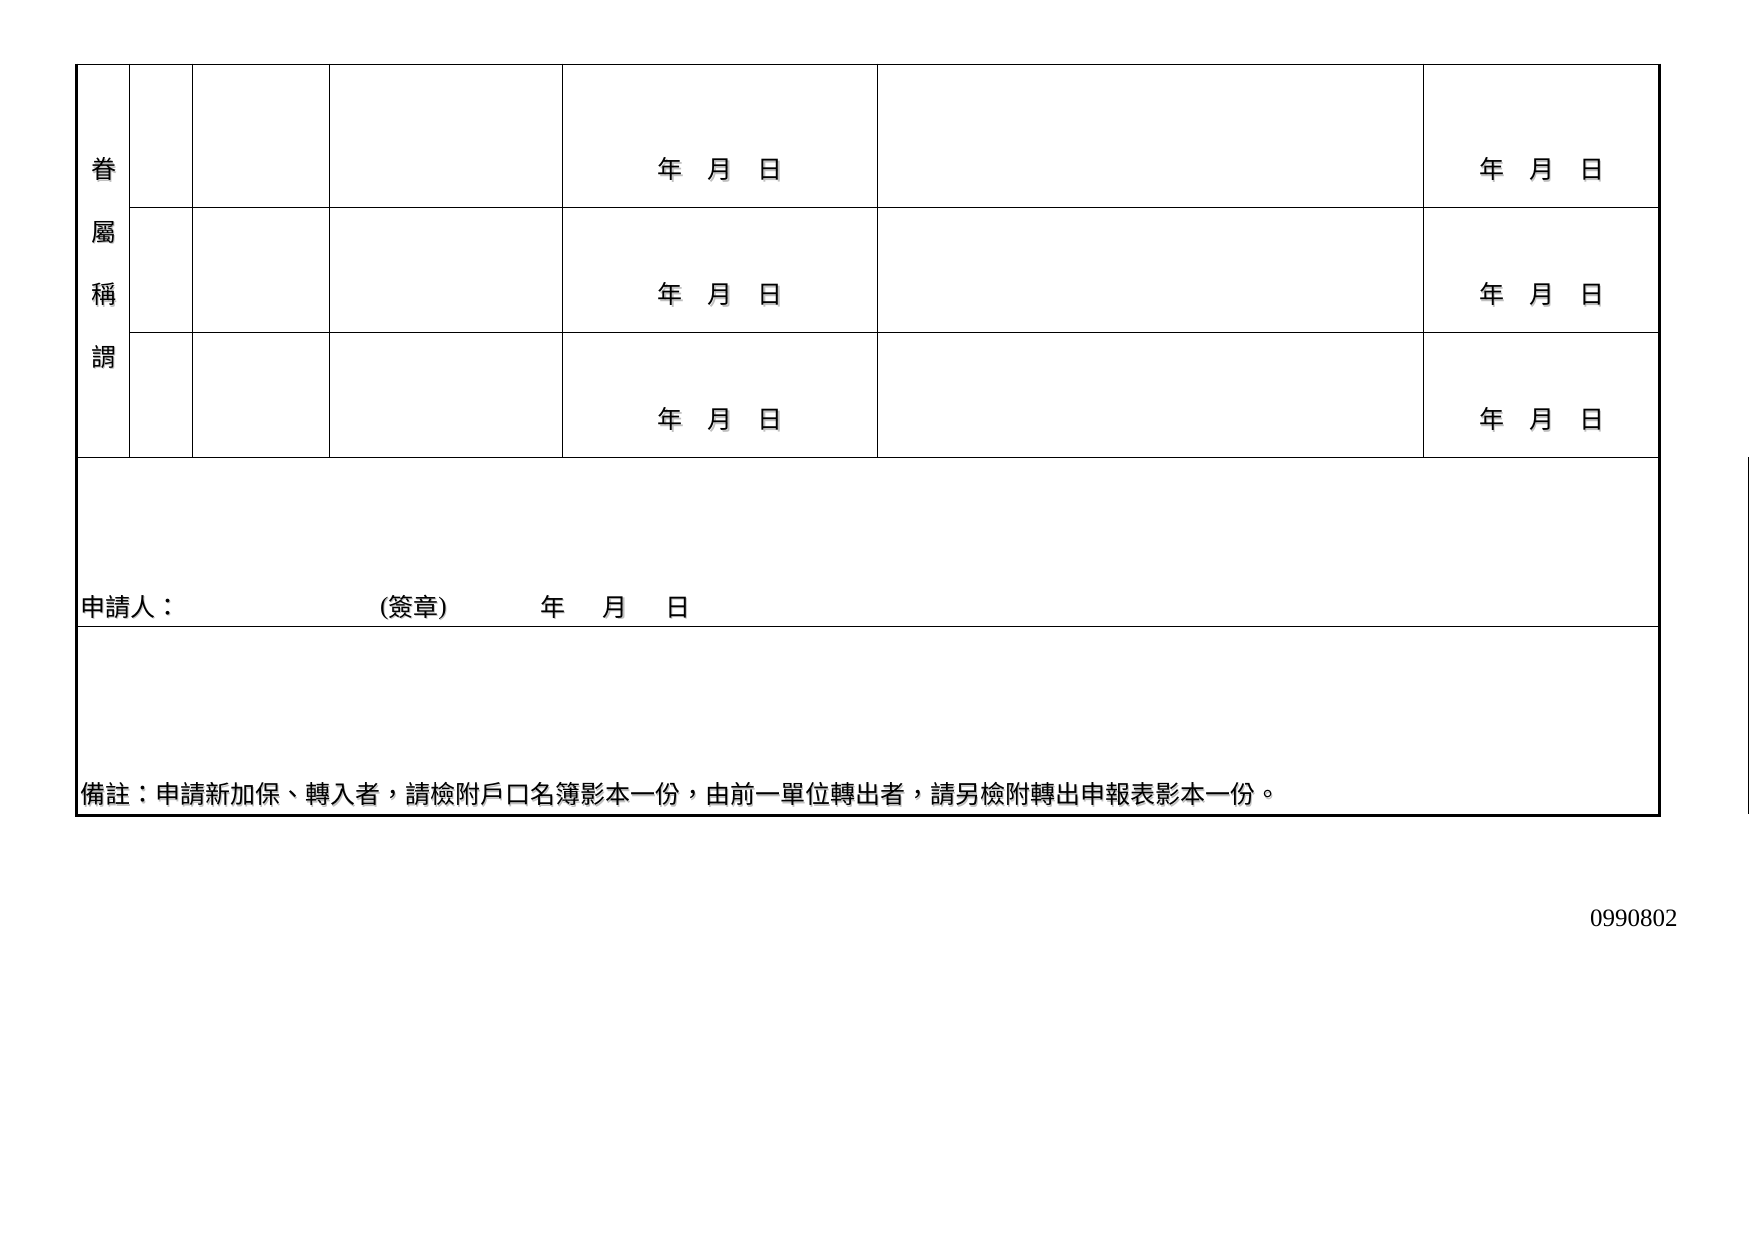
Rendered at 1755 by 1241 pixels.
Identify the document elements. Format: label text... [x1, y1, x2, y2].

table_cell [878, 65, 1423, 207]
table_cell [1661, 626, 1748, 813]
table_cell [193, 65, 329, 207]
table_cell 申請人： (簽章) 年 月 日 [78, 458, 1658, 626]
table_cell [130, 333, 192, 457]
table_cell [1661, 332, 1748, 457]
table_cell [193, 208, 329, 332]
table_cell [330, 208, 562, 332]
table_cell [878, 208, 1423, 332]
table_cell [1661, 457, 1748, 626]
table_cell 年 月 日 [563, 208, 877, 332]
table_cell 年 月 日 [1424, 333, 1658, 457]
table_cell [1661, 64, 1748, 207]
table_cell 年 月 日 [563, 65, 877, 207]
table_cell 眷 屬 稱 謂 [78, 65, 129, 457]
table_cell 年 月 日 [1424, 208, 1658, 332]
table_cell [193, 333, 329, 457]
table_cell [330, 333, 562, 457]
table_cell [1661, 207, 1748, 332]
table_cell 年 月 日 [563, 333, 877, 457]
table_cell [330, 65, 562, 207]
table_cell 年 月 日 [1424, 65, 1658, 207]
text 0990802 [77, 876, 1677, 938]
table_cell [130, 65, 192, 207]
table_cell [878, 333, 1423, 457]
table_cell 備註：申請新加保、轉入者，請檢附戶口名簿影本一份，由前一單位轉出者，請另檢附轉出申報表影本一份。 [78, 627, 1658, 813]
table_cell [130, 208, 192, 332]
